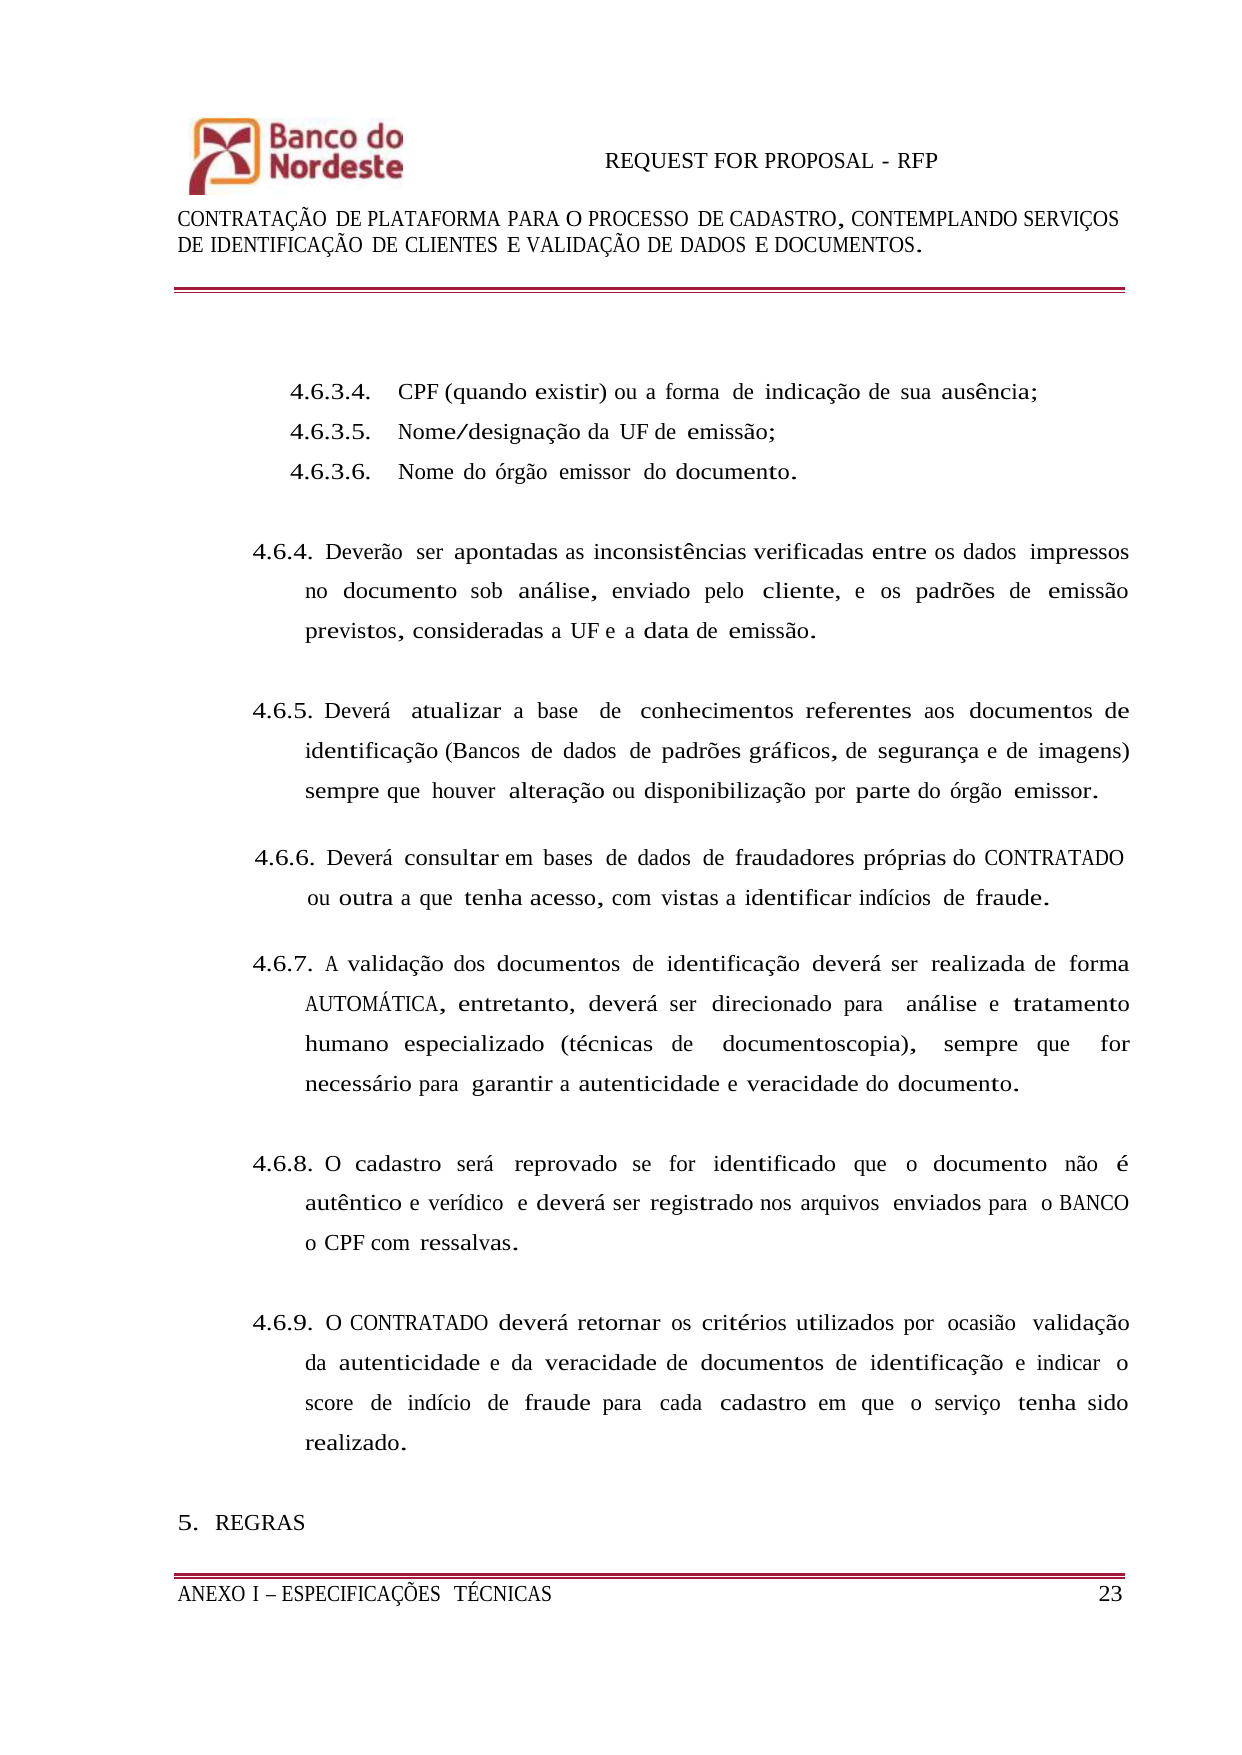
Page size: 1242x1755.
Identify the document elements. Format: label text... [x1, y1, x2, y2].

text 4.6.3.6. Nome do órgão emissor do documento. [290, 458, 1142, 484]
text 5. REGRAS [177, 1509, 1142, 1535]
text 4.6.3.5. Nome/designação da UF de emissão; [290, 418, 1142, 444]
text 4.6.4. Deverão ser apontadas as inconsistências verificadas entre os dados impressos no documento sob análise, enviado pelo cliente, e os padrões de emissão previstos, consideradas a UF e a data de emissão. [252, 538, 1130, 644]
text 4.6.3.4. CPF (quando existir) ou a forma de indicação de sua ausência; [290, 378, 1142, 404]
text ou outra a que tenha acesso, com vistas a identificar indícios de fraude. [301, 884, 1056, 910]
text 4.6.5. Deverá atualizar a base de conhecimentos referentes aos documentos de identificação (Bancos de dados de padrões gráficos, de segurança e de imagens) sempre que houver alteração ou disponibilização por parte do órgão emissor. [252, 697, 1130, 803]
text 4.6.9. O CONTRATADO deverá retornar os critérios utilizados por ocasião validação da autenticidade e da veracidade de documentos de identificação e indicar o score de indício de fraude para cada cadastro em que o serviço tenha sido realizado. [252, 1309, 1130, 1455]
text 4.6.6. Deverá consultar em bases de dados de fraudadores próprias do CONTRATADO [248, 844, 1130, 870]
text 4.6.7. A validação dos documentos de identificação deverá ser realizada de forma AUTOMÁTICA, entretanto, deverá ser direcionado para análise e tratamento humano especializado (técnicas de documentoscopia), sempre que for necessário para garantir a autenticidade e veracidade do documento. [252, 950, 1130, 1096]
text 4.6.8. O cadastro será reprovado se for identificado que o documento não é autêntico e verídico e deverá ser registrado nos arquivos enviados para o BANCO o CPF com ressalvas. [252, 1150, 1130, 1256]
